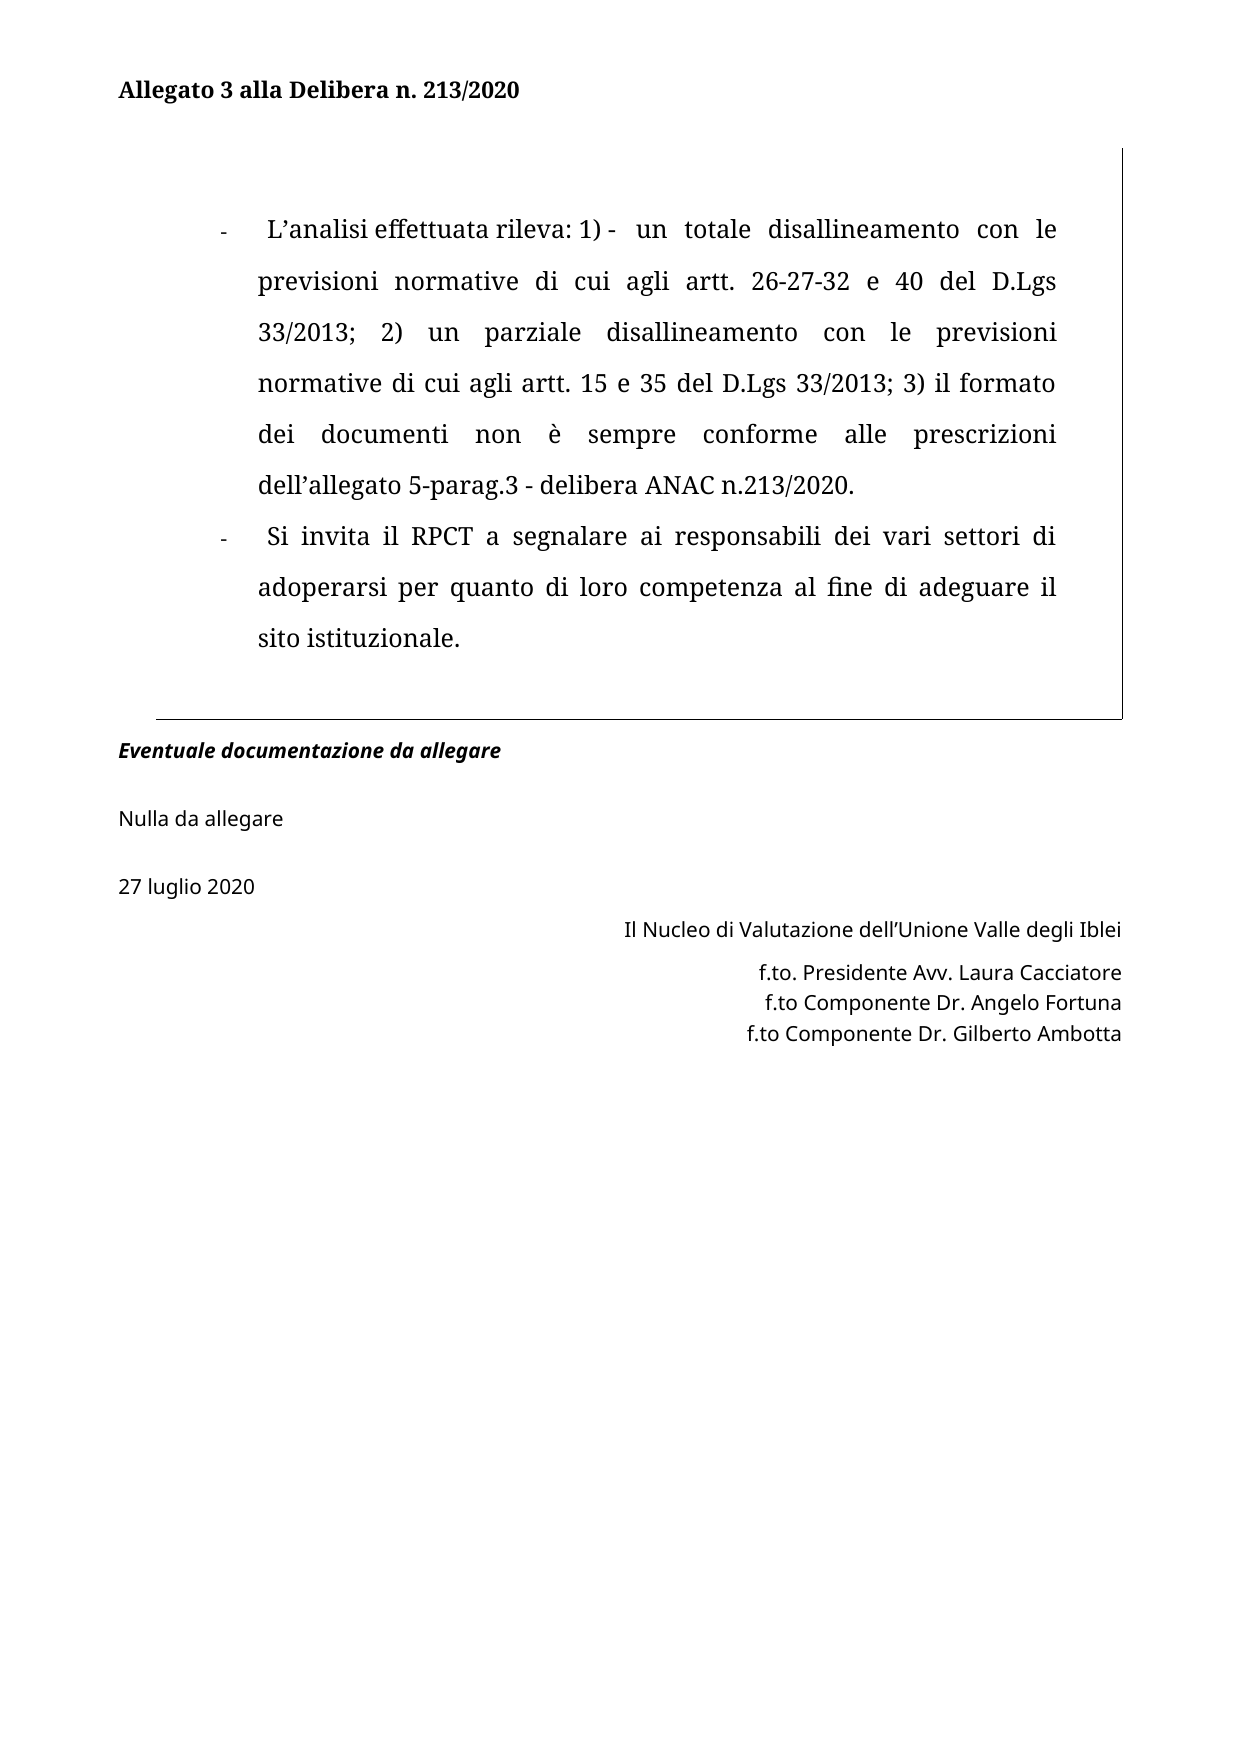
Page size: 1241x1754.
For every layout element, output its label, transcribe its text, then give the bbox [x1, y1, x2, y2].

text f.to. Presidente Avv. Laura Cacciatore [634, 958, 1122, 986]
text Eventuale documentazione da allegare [118, 736, 1122, 764]
text 27 luglio 2020 [118, 872, 1122, 900]
text f.to Componente Dr. Gilberto Ambotta [634, 1019, 1122, 1047]
text Nulla da allegare [118, 804, 1122, 832]
text f.to Componente Dr. Angelo Fortuna [634, 988, 1122, 1017]
list L’analisi effettuata rileva: 1) - un totale disallineamento con le previsioni normative di cui agli artt. 26-27-32 e 40 del D.Lgs 33/2013; 2) un parziale disallineamento con le previsioni normative di cui agli artt. 15 e 35 del D.Lgs 33/2013; 3) il formato dei documenti non è sempre conforme alle prescrizioni dell’allegato 5-parag.3 - delibera ANAC n.213/2020. [156, 148, 1122, 454]
text Il Nucleo di Valutazione dell’Unione Valle degli Iblei [118, 915, 1122, 943]
list Si invita il RPCT a segnalare ai responsabili dei vari settori di adoperarsi per quanto di loro competenza al fine di adeguare il sito istituzionale. [156, 454, 1122, 719]
